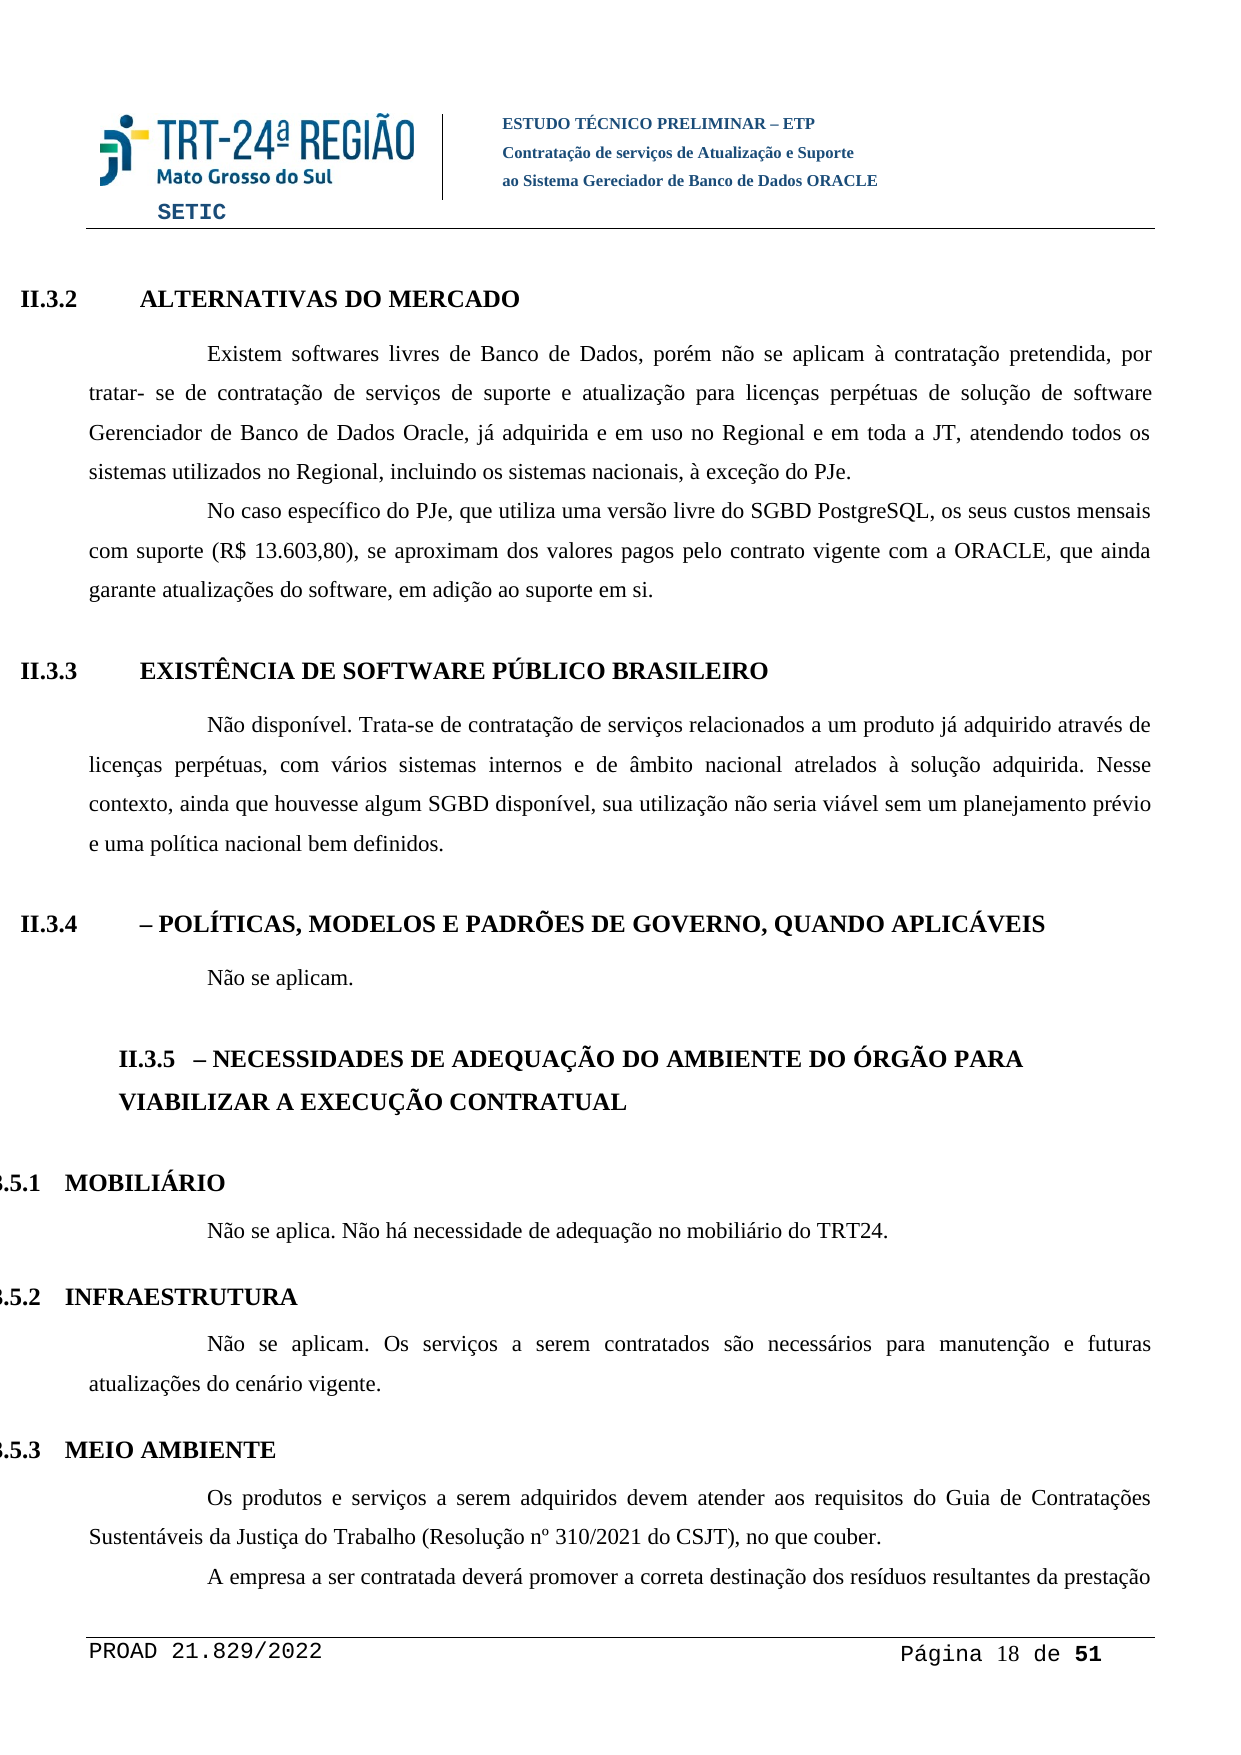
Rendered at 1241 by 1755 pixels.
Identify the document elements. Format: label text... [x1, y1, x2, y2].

list MOBILIÁRIO [0, 1168, 1241, 1196]
list – NECESSIDADES DE ADEQUAÇÃO DO AMBIENTE DO ÓRGÃO PARA VIABILIZAR A EXECUÇÃO CONTRATUAL [118, 1044, 1153, 1116]
list EXISTÊNCIA DE SOFTWARE PÚBLICO BRASILEIRO [20, 656, 1241, 685]
text Não disponível. Trata-se de contratação de serviços relacionados a um produto já adquirido através de licenças perpétuas, com vários sistemas internos e de âmbito nacional atrelados à solução adquirida. Nesse contexto, ainda que houvesse algum SGBD disponível, sua utilização não seria viável sem um planejamento prévio e uma política nacional bem definidos. [89, 711, 1152, 856]
list – POLÍTICAS, MODELOS E PADRÕES DE GOVERNO, QUANDO APLICÁVEIS [20, 909, 1241, 938]
text Existem softwares livres de Banco de Dados, porém não se aplicam à contratação pretendida, por tratar- se de contratação de serviços de suporte e atualização para licenças perpétuas de solução de software Gerenciador de Banco de Dados Oracle, já adquirida e em uso no Regional e em toda a JT, atendendo todos os sistemas utilizados no Regional, incluindo os sistemas nacionais, à exceção do PJe. [89, 339, 1153, 484]
text Não se aplica. Não há necessidade de adequação no mobiliário do TRT24. [207, 1217, 1241, 1243]
text Os produtos e serviços a serem adquiridos devem atender aos requisitos do Guia de Contratações Sustentáveis da Justiça do Trabalho (Resolução nº 310/2021 do CSJT), no que couber. [89, 1484, 1153, 1550]
list INFRAESTRUTURA [0, 1282, 1241, 1310]
list MEIO AMBIENTE [0, 1435, 1241, 1464]
list ALTERNATIVAS DO MERCADO [20, 284, 1241, 313]
text Não se aplicam. Os serviços a serem contratados são necessários para manutenção e futuras atualizações do cenário vigente. [89, 1330, 1152, 1396]
text Não se aplicam. [207, 964, 1241, 991]
text A empresa a ser contratada deverá promover a correta destinação dos resíduos resultantes da prestação [89, 1563, 1153, 1589]
text No caso específico do PJe, que utiliza uma versão livre do SGBD PostgreSQL, os seus custos mensais com suporte (R$ 13.603,80), se aproximam dos valores pagos pelo contrato vigente com a ORACLE, que ainda garante atualizações do software, em adição ao suporte em si. [89, 498, 1153, 603]
